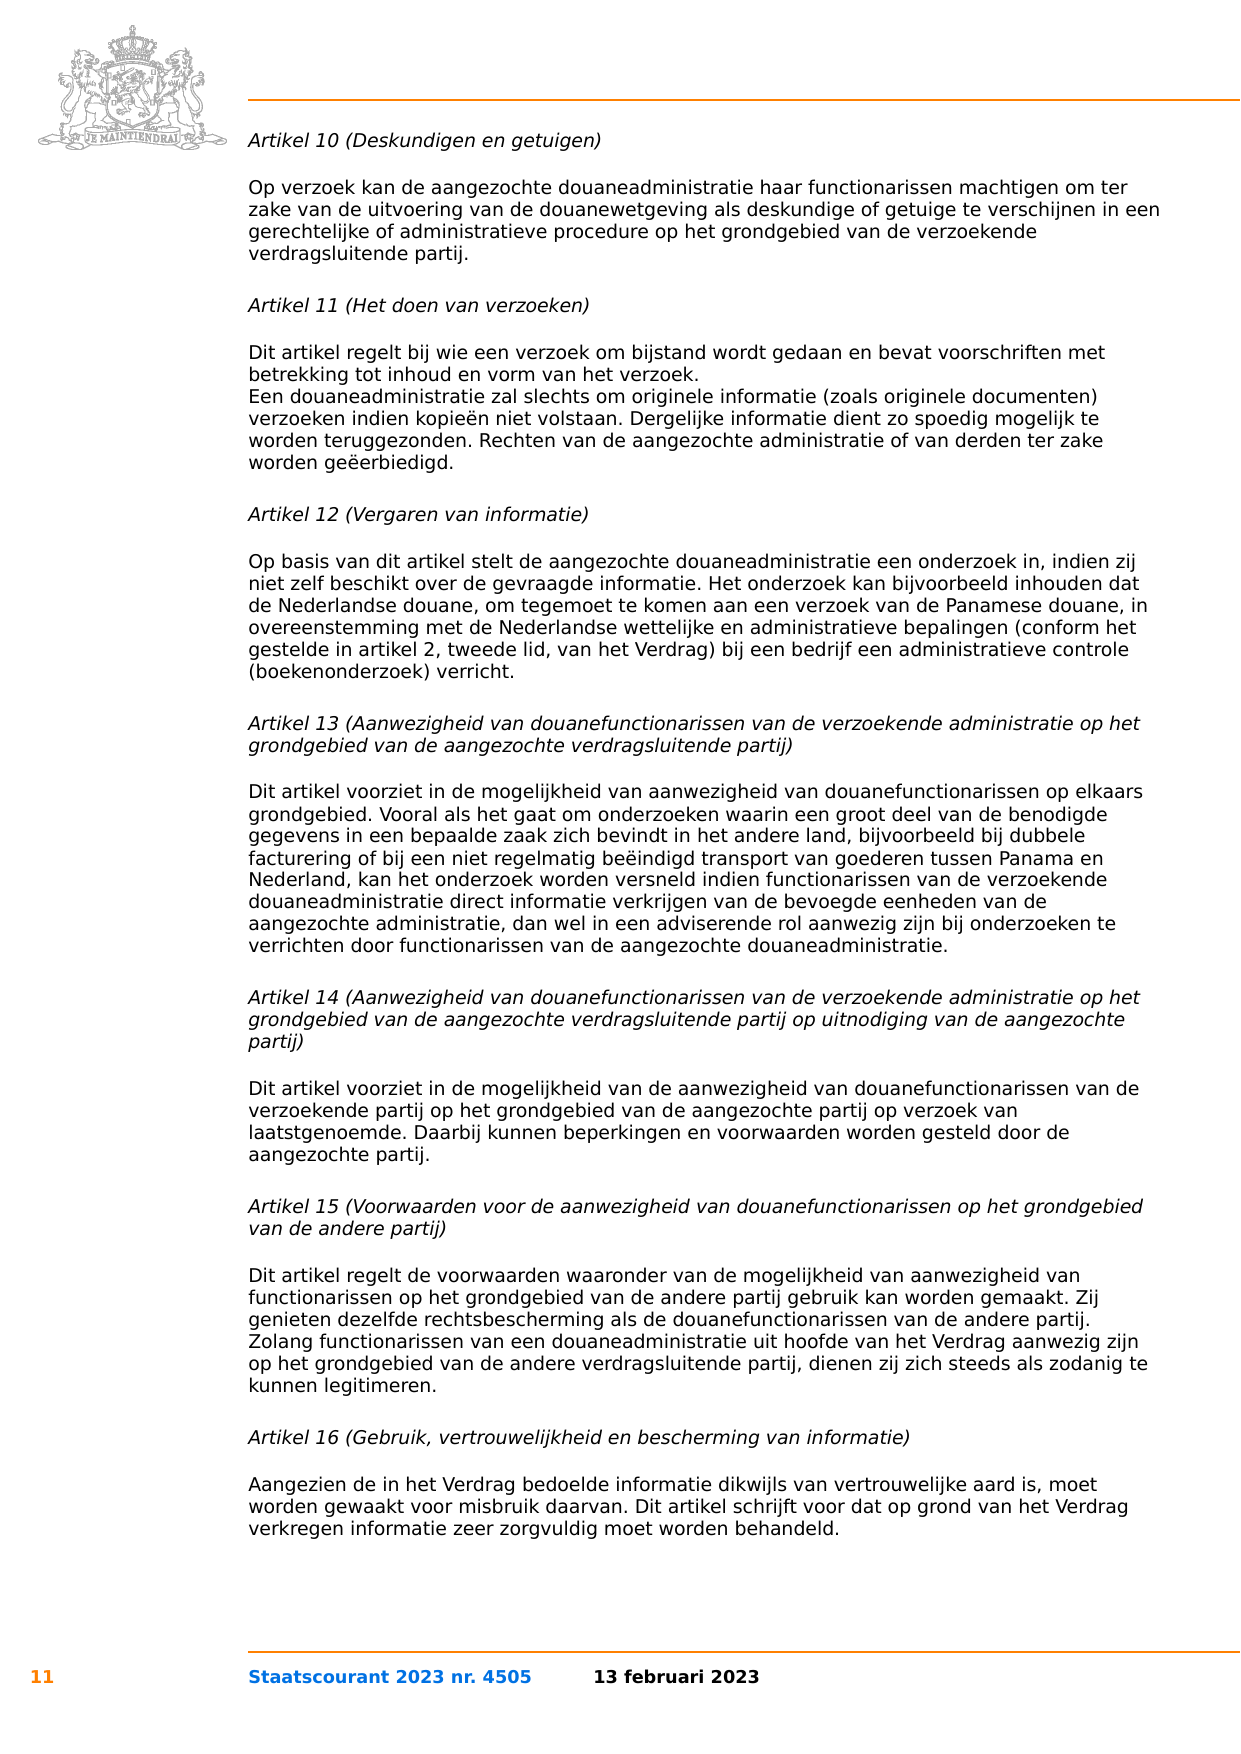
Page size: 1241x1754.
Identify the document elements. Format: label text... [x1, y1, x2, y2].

subtitle Artikel 11 (Het doen van verzoeken) [248, 295, 1163, 317]
subtitle Artikel 16 (Gebruik, vertrouwelijkheid en bescherming van informatie) [248, 1427, 1163, 1449]
subtitle Artikel 12 (Vergaren van informatie) [248, 504, 1163, 526]
subtitle Artikel 13 (Aanwezigheid van douanefunctionarissen van de verzoekende administratie op het grondgebied van de aangezochte verdragsluitende partij) [248, 712, 1163, 756]
text Zolang functionarissen van een douaneadministratie uit hoofde van het Verdrag aanwezig zijn op het grondgebied van de andere verdragsluitende partij, dienen zij zich steeds als zodanig te kunnen legitimeren. [248, 1331, 1163, 1397]
text Aangezien de in het Verdrag bedoelde informatie dikwijls van vertrouwelijke aard is, moet worden gewaakt voor misbruik daarvan. Dit artikel schrijft voor dat op grond van het Verdrag verkregen informatie zeer zorgvuldig moet worden behandeld. [248, 1474, 1163, 1540]
text Dit artikel voorziet in de mogelijkheid van de aanwezigheid van douanefunctionarissen van de verzoekende partij op het grondgebied van de aangezochte partij op verzoek van laatstgenoemde. Daarbij kunnen beperkingen en voorwaarden worden gesteld door de aangezochte partij. [248, 1078, 1163, 1166]
text Dit artikel regelt bij wie een verzoek om bijstand wordt gedaan en bevat voorschriften met betrekking tot inhoud en vorm van het verzoek. [248, 342, 1163, 386]
text Op basis van dit artikel stelt de aangezochte douaneadministratie een onderzoek in, indien zij niet zelf beschikt over de gevraagde informatie. Het onderzoek kan bijvoorbeeld inhouden dat de Nederlandse douane, om tegemoet te komen aan een verzoek van de Panamese douane, in overeenstemming met de Nederlandse wettelijke en administratieve bepalingen (conform het gestelde in artikel 2, tweede lid, van het Verdrag) bij een bedrijf een administratieve controle (boekenonderzoek) verricht. [248, 551, 1163, 682]
subtitle Artikel 15 (Voorwaarden voor de aanwezigheid van douanefunctionarissen op het grondgebied van de andere partij) [248, 1196, 1163, 1240]
text Op verzoek kan de aangezochte douaneadministratie haar functionarissen machtigen om ter zake van de uitvoering van de douanewetgeving als deskundige of getuige te verschijnen in een gerechtelijke of administratieve procedure op het grondgebied van de verzoekende verdragsluitende partij. [248, 177, 1163, 265]
picture [38, 25, 227, 150]
text Dit artikel regelt de voorwaarden waaronder van de mogelijkheid van aanwezigheid van functionarissen op het grondgebied van de andere partij gebruik kan worden gemaakt. Zij genieten dezelfde rechtsbescherming als de douanefunctionarissen van de andere partij. [248, 1265, 1163, 1331]
subtitle Artikel 10 (Deskundigen en getuigen) [248, 130, 1163, 152]
text Dit artikel voorziet in de mogelijkheid van aanwezigheid van douanefunctionarissen op elkaars grondgebied. Vooral als het gaat om onderzoeken waarin een groot deel van de benodigde gegevens in een bepaalde zaak zich bevindt in het andere land, bijvoorbeeld bij dubbele facturering of bij een niet regelmatig beëindigd transport van goederen tussen Panama en Nederland, kan het onderzoek worden versneld indien functionarissen van de verzoekende douaneadministratie direct informatie verkrijgen van de bevoegde eenheden van de aangezochte administratie, dan wel in een adviserende rol aanwezig zijn bij onderzoeken te verrichten door functionarissen van de aangezochte douaneadministratie. [248, 781, 1163, 957]
subtitle Artikel 14 (Aanwezigheid van douanefunctionarissen van de verzoekende administratie op het grondgebied van de aangezochte verdragsluitende partij op uitnodiging van de aangezochte partij) [248, 987, 1163, 1053]
text Een douaneadministratie zal slechts om originele informatie (zoals originele documenten) verzoeken indien kopieën niet volstaan. Dergelijke informatie dient zo spoedig mogelijk te worden teruggezonden. Rechten van de aangezochte administratie of van derden ter zake worden geëerbiedigd. [248, 386, 1163, 474]
